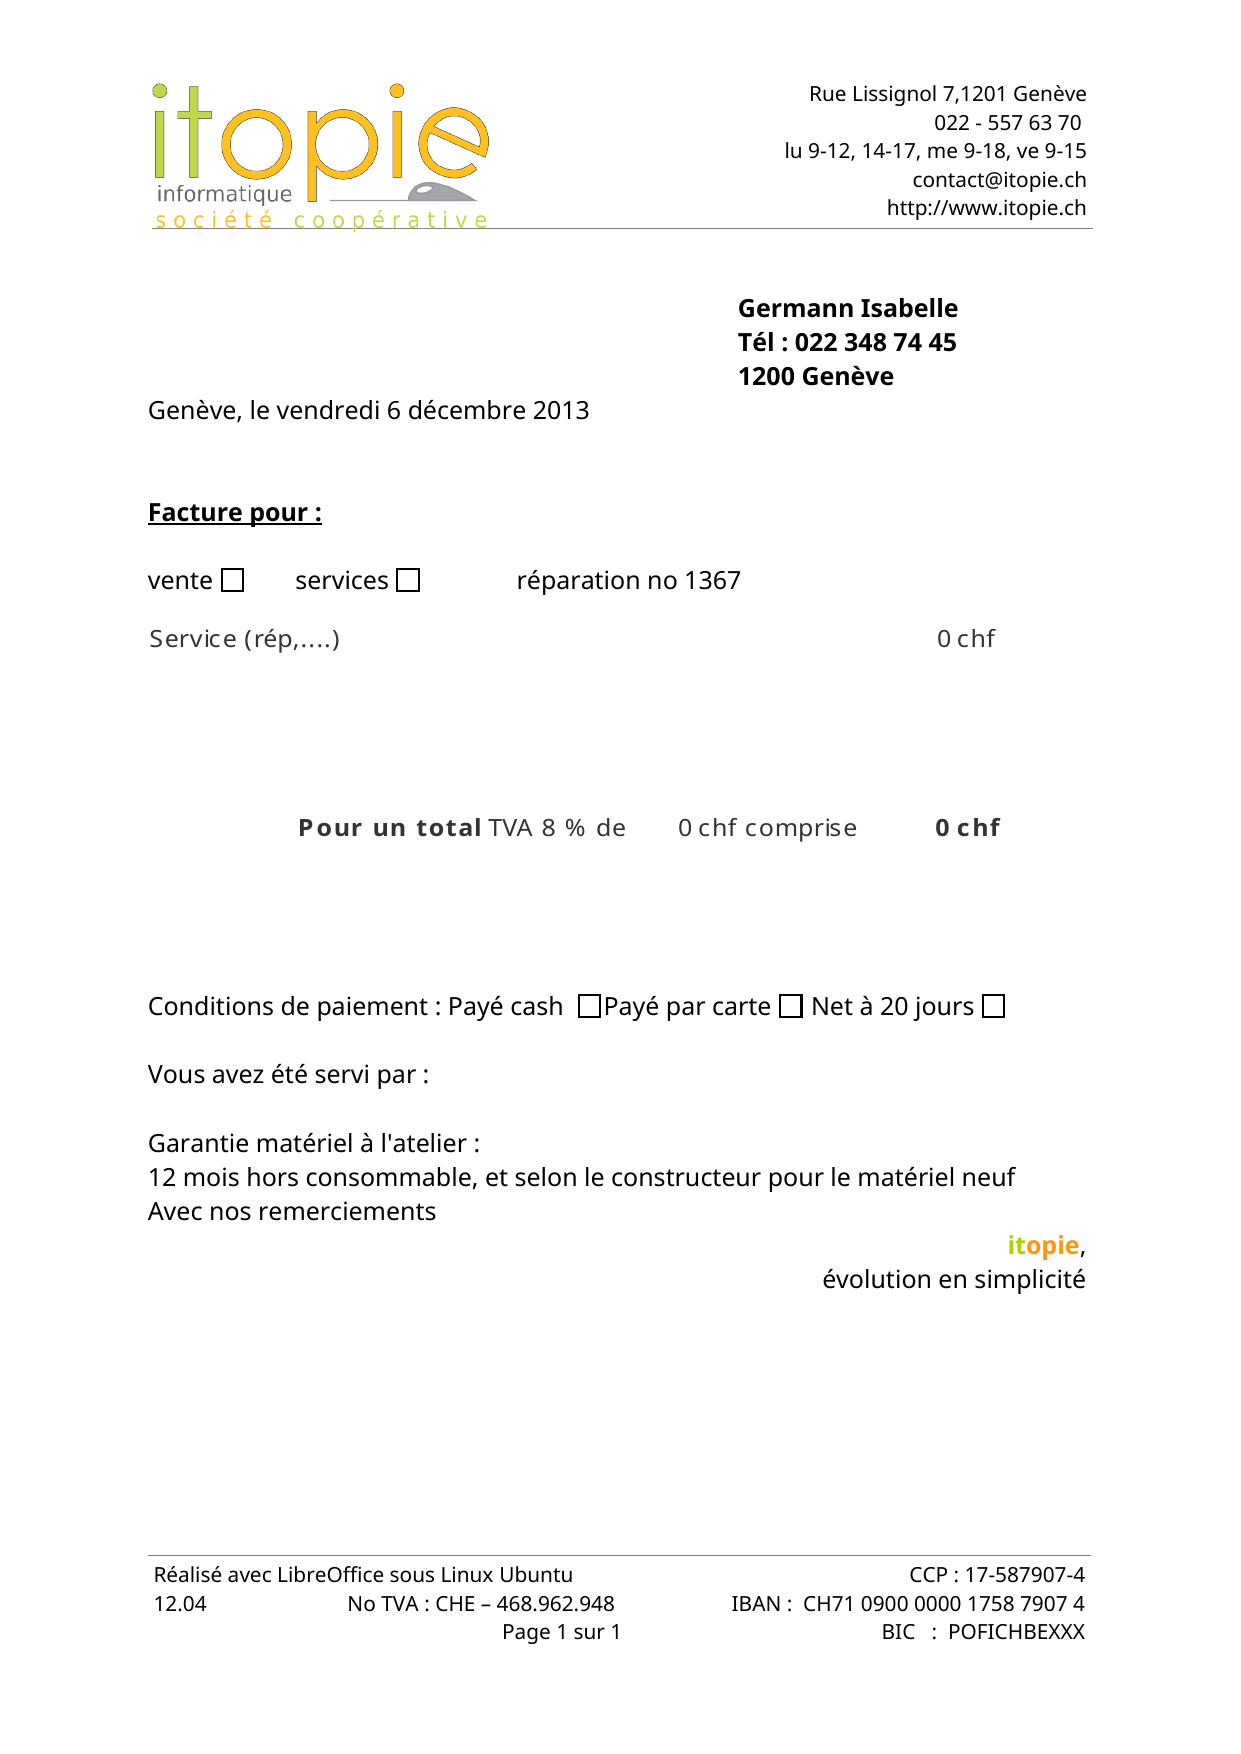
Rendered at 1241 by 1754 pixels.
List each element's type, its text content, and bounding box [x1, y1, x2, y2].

text Conditions de paiement : Payé cash Payé par carte Net à 20 jours [148, 989, 1093, 1023]
text évolution en simplicité [148, 1262, 1093, 1296]
text 1200 Genève [148, 358, 1093, 392]
text Germann Isabelle [148, 290, 1093, 324]
text Vous avez été servi par : [148, 1057, 1093, 1091]
text Avec nos remerciements [148, 1193, 1093, 1227]
text vente services réparation no 1367 [148, 563, 1093, 597]
text Genève, le vendredi 6 décembre 2013 [148, 392, 1093, 427]
text Facture pour : [148, 495, 1093, 529]
text itopie, [148, 1227, 1093, 1262]
text Tél : 022 348 74 45 [148, 324, 1093, 358]
picture [138, 72, 500, 244]
text 12 mois hors consommable, et selon le constructeur pour le matériel neuf [148, 1159, 1093, 1193]
text Garantie matériel à l'atelier : [148, 1125, 1093, 1159]
